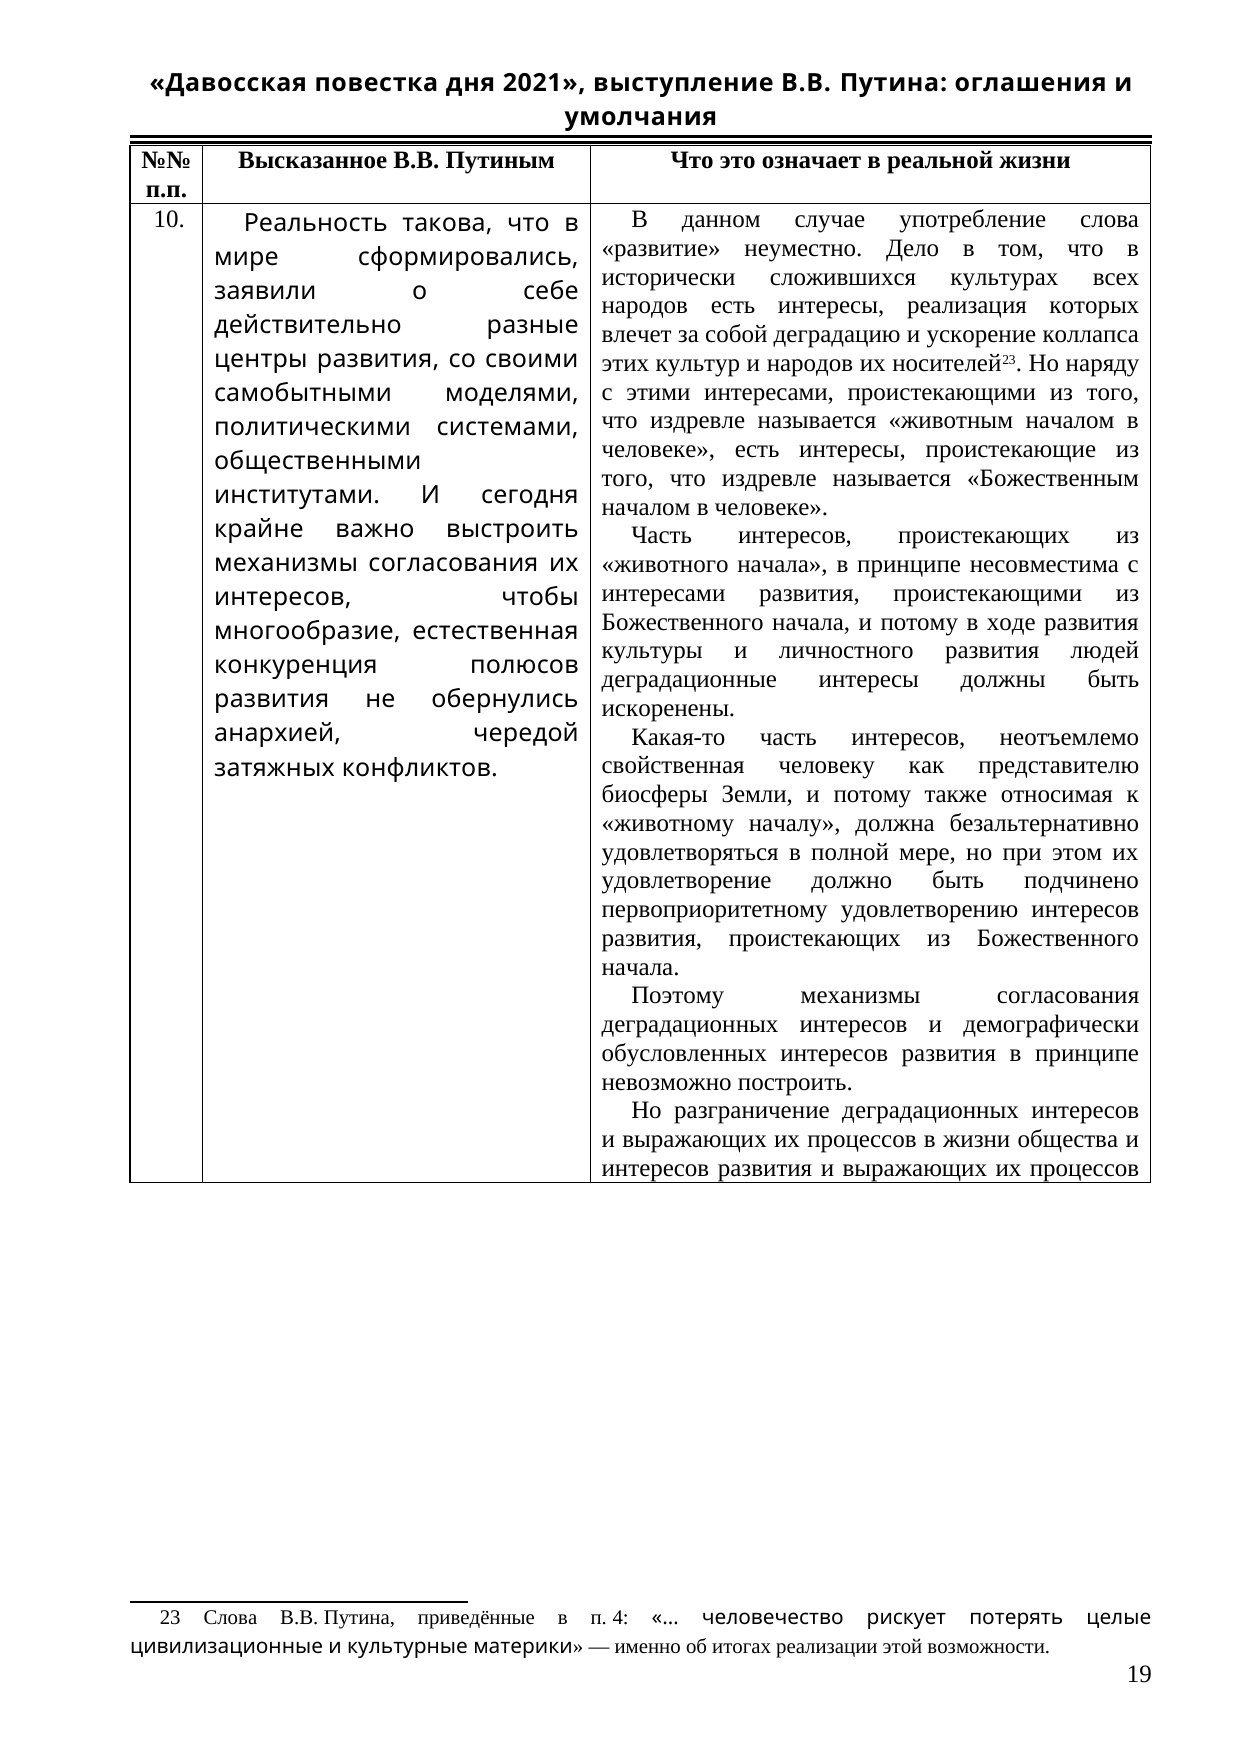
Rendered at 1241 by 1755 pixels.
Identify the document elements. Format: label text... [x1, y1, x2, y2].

table_header Высказанное В.В. Путиным [203, 146, 590, 203]
table_header №№ п.п. [131, 146, 202, 203]
table_cell [131, 204, 202, 1182]
table_cell Реальность такова, что в мире сформировались, заявили о себе действительно разные центры развития, со своими самобытными моделями, политическими системами, общественными институтами. И сегодня крайне важно выстроить механизмы согласования их интересов, чтобы многообразие, естественная конкуренция полюсов развития не обернулись анархией, чередой затяжных конфликтов. [203, 204, 590, 1182]
table_header Что это означает в реальной жизни [591, 146, 1150, 203]
table_cell В данном случае употребление слова «развитие» неуместно. Дело в том, что в исторически сложившихся культурах всех народов есть интересы, реализация которых влечет за собой деградацию и ускорение коллапса этих культур и народов их носителей. Но наряду с этими интересами, проистекающими из того, что издревле называется «животным началом в человеке», есть интересы, проистекающие из того, что издревле называется «Божественным началом в человеке». Часть интересов, проистекающих из «животного начала», в принципе несовместима с интересами развития, проистекающими из Божественного начала, и потому в ходе развития культуры и личностного развития людей деградационные интересы должны быть искоренены. Какая-то часть интересов, неотъемлемо свойственная человеку как представителю биосферы Земли, и потому также относимая к «животному началу», должна безальтернативно удовлетворяться в полной мере, но при этом их удовлетворение должно быть подчинено первоприоритетному удовлетворению интересов развития, проистекающих из Божественного начала. Поэтому механизмы согласования деградационных интересов и демографически обусловленных интересов развития в принципе невозможно построить. Но разграничение деградационных интересов и выражающих их процессов в жизни общества и интересов развития и выражающих их процессов [591, 204, 1150, 1182]
